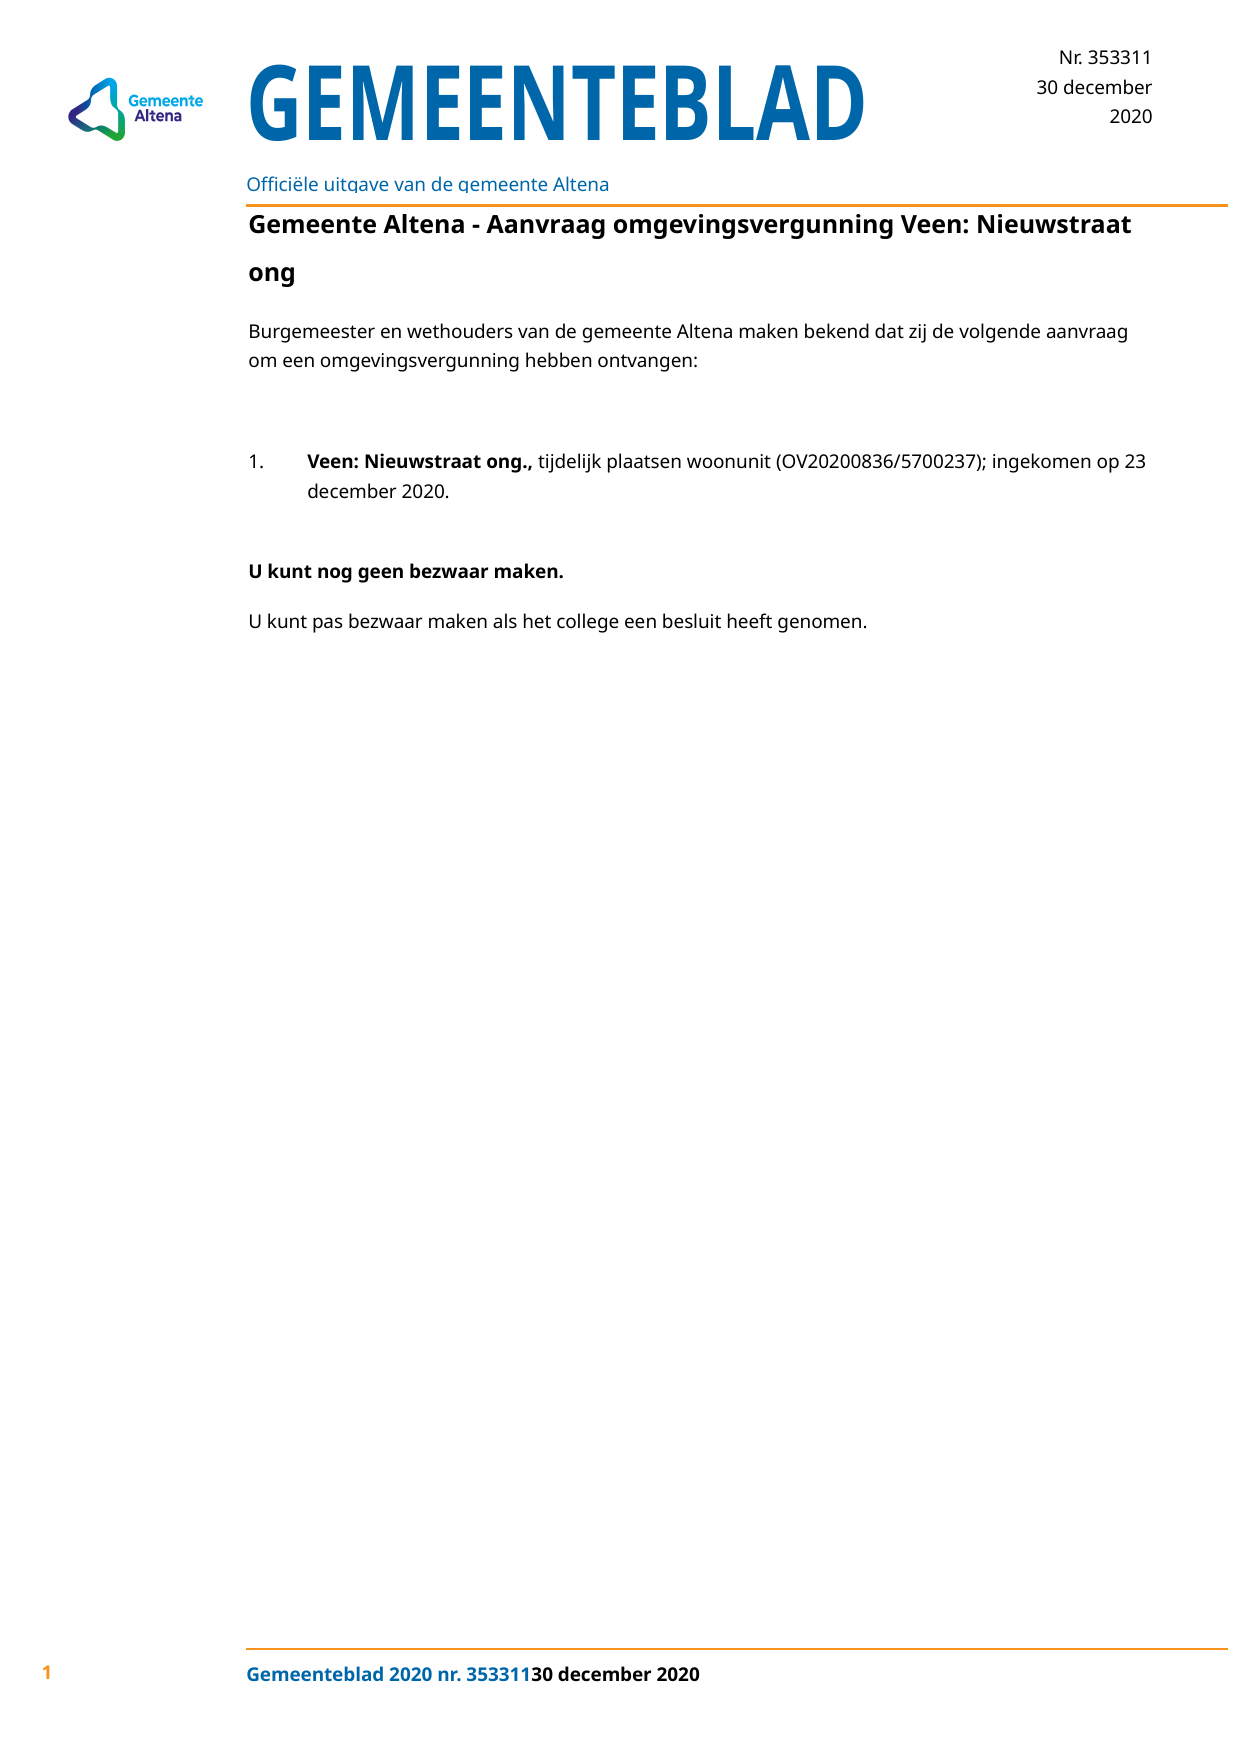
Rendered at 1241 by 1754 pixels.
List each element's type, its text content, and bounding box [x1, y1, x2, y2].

text Burgemeester en wethouders van de gemeente Altena maken bekend dat zij de volgende aanvraag om een omgevingsvergunning hebben ontvangen: [248, 318, 1152, 373]
picture [41, 47, 231, 172]
text U kunt nog geen bezwaar maken. [248, 558, 1152, 584]
text U kunt pas bezwaar maken als het college een besluit heeft genomen. [248, 608, 1152, 634]
list Veen: Nieuwstraat ong., tijdelijk plaatsen woonunit (OV20200836/5700237); ingekomen op 23 december 2020. [248, 448, 1152, 504]
text Gemeente Altena - Aanvraag omgevingsvergunning Veen: Nieuwstraat ong [248, 207, 1152, 288]
